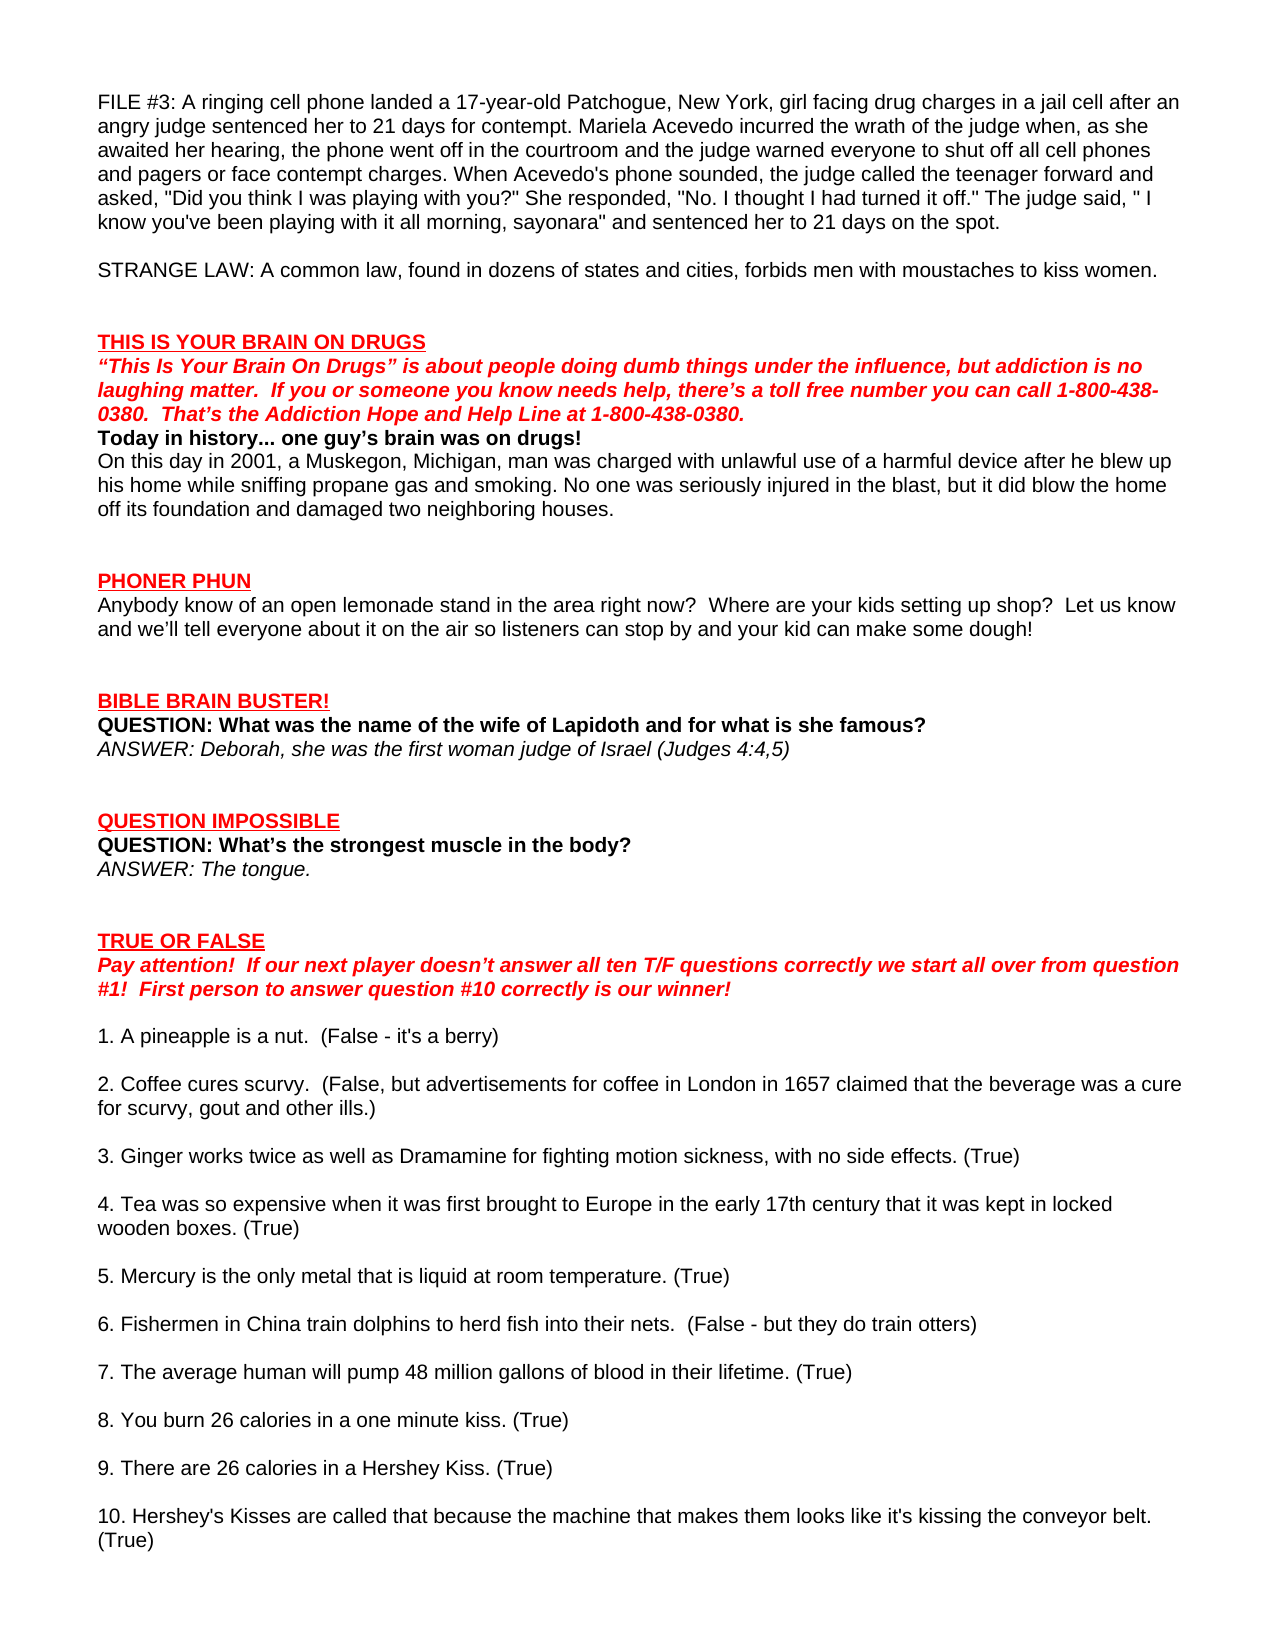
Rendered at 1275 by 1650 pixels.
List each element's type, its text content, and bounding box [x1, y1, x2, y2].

text FILE #3: A ringing cell phone landed a 17-year-old Patchogue, New York, girl facing drug charges in a jail cell after an angry judge sentenced her to 21 days for contempt. Mariela Acevedo incurred the wrath of the judge when, as she awaited her hearing, the phone went off in the courtroom and the judge warned everyone to shut off all cell phones and pagers or face contempt charges. When Acevedo's phone sounded, the judge called the teenager forward and asked, "Did you think I was playing with you?" She responded, "No. I thought I had turned it off." The judge said, " I know you've been playing with it all morning, sayonara" and sentenced her to 21 days on the spot. [97, 90, 1185, 234]
text Anybody know of an open lemonade stand in the area right now? Where are your kids setting up shop? Let us know and we’ll tell everyone about it on the air so listeners can stop by and your kid can make some dough! [97, 593, 1185, 641]
text 7. The average human will pump 48 million gallons of blood in their lifetime. (True) [97, 1360, 1185, 1384]
text ANSWER: The tongue. [97, 857, 1185, 881]
text 10. Hershey's Kisses are called that because the machine that makes them looks like it's kissing the conveyor belt. (True) [97, 1503, 1185, 1551]
text 2. Coffee cures scurvy. (False, but advertisements for coffee in London in 1657 claimed that the beverage was a cure for scurvy, gout and other ills.) [97, 1072, 1185, 1120]
text BIBLE BRAIN BUSTER! [97, 689, 1185, 713]
text 8. You burn 26 calories in a one minute kiss. (True) [97, 1408, 1185, 1432]
text STRANGE LAW: A common law, found in dozens of states and cities, forbids men with moustaches to kiss women. [97, 258, 1185, 282]
text THIS IS YOUR BRAIN ON DRUGS [97, 329, 1185, 353]
text 1. A pineapple is a nut. (False - it's a berry) [97, 1024, 1185, 1048]
text QUESTION: What’s the strongest muscle in the body? [97, 833, 1185, 857]
text QUESTION: What was the name of the wife of Lapidoth and for what is she famous? ANSWER: Deborah, she was the first woman judge of Israel (Judges 4:4,5) [97, 713, 1185, 761]
text On this day in 2001, a Muskegon, Michigan, man was charged with unlawful use of a harmful device after he blew up his home while sniffing propane gas and smoking. No one was seriously injured in the blast, but it did blow the home off its foundation and damaged two neighboring houses. [97, 449, 1185, 521]
text 3. Ginger works twice as well as Dramamine for fighting motion sickness, with no side effects. (True) [97, 1144, 1185, 1168]
text QUESTION IMPOSSIBLE [97, 809, 1185, 833]
text 5. Mercury is the only metal that is liquid at room temperature. (True) [97, 1264, 1185, 1288]
text 6. Fishermen in China train dolphins to herd fish into their nets. (False - but they do train otters) [97, 1312, 1185, 1336]
text “This Is Your Brain On Drugs” is about people doing dumb things under the influence, but addiction is no laughing matter. If you or someone you know needs help, there’s a toll free number you can call 1-800-438-0380. That’s the Addiction Hope and Help Line at 1-800-438-0380. [97, 353, 1185, 425]
text Today in history... one guy’s brain was on drugs! [97, 425, 1185, 449]
text Pay attention! If our next player doesn’t answer all ten T/F questions correctly we start all over from question #1! First person to answer question #10 correctly is our winner! [97, 952, 1185, 1000]
text TRUE OR FALSE [97, 928, 1185, 952]
text 9. There are 26 calories in a Hershey Kiss. (True) [97, 1456, 1185, 1479]
text 4. Tea was so expensive when it was first brought to Europe in the early 17th century that it was kept in locked wooden boxes. (True) [97, 1192, 1185, 1240]
text PHONER PHUN [97, 569, 1185, 593]
